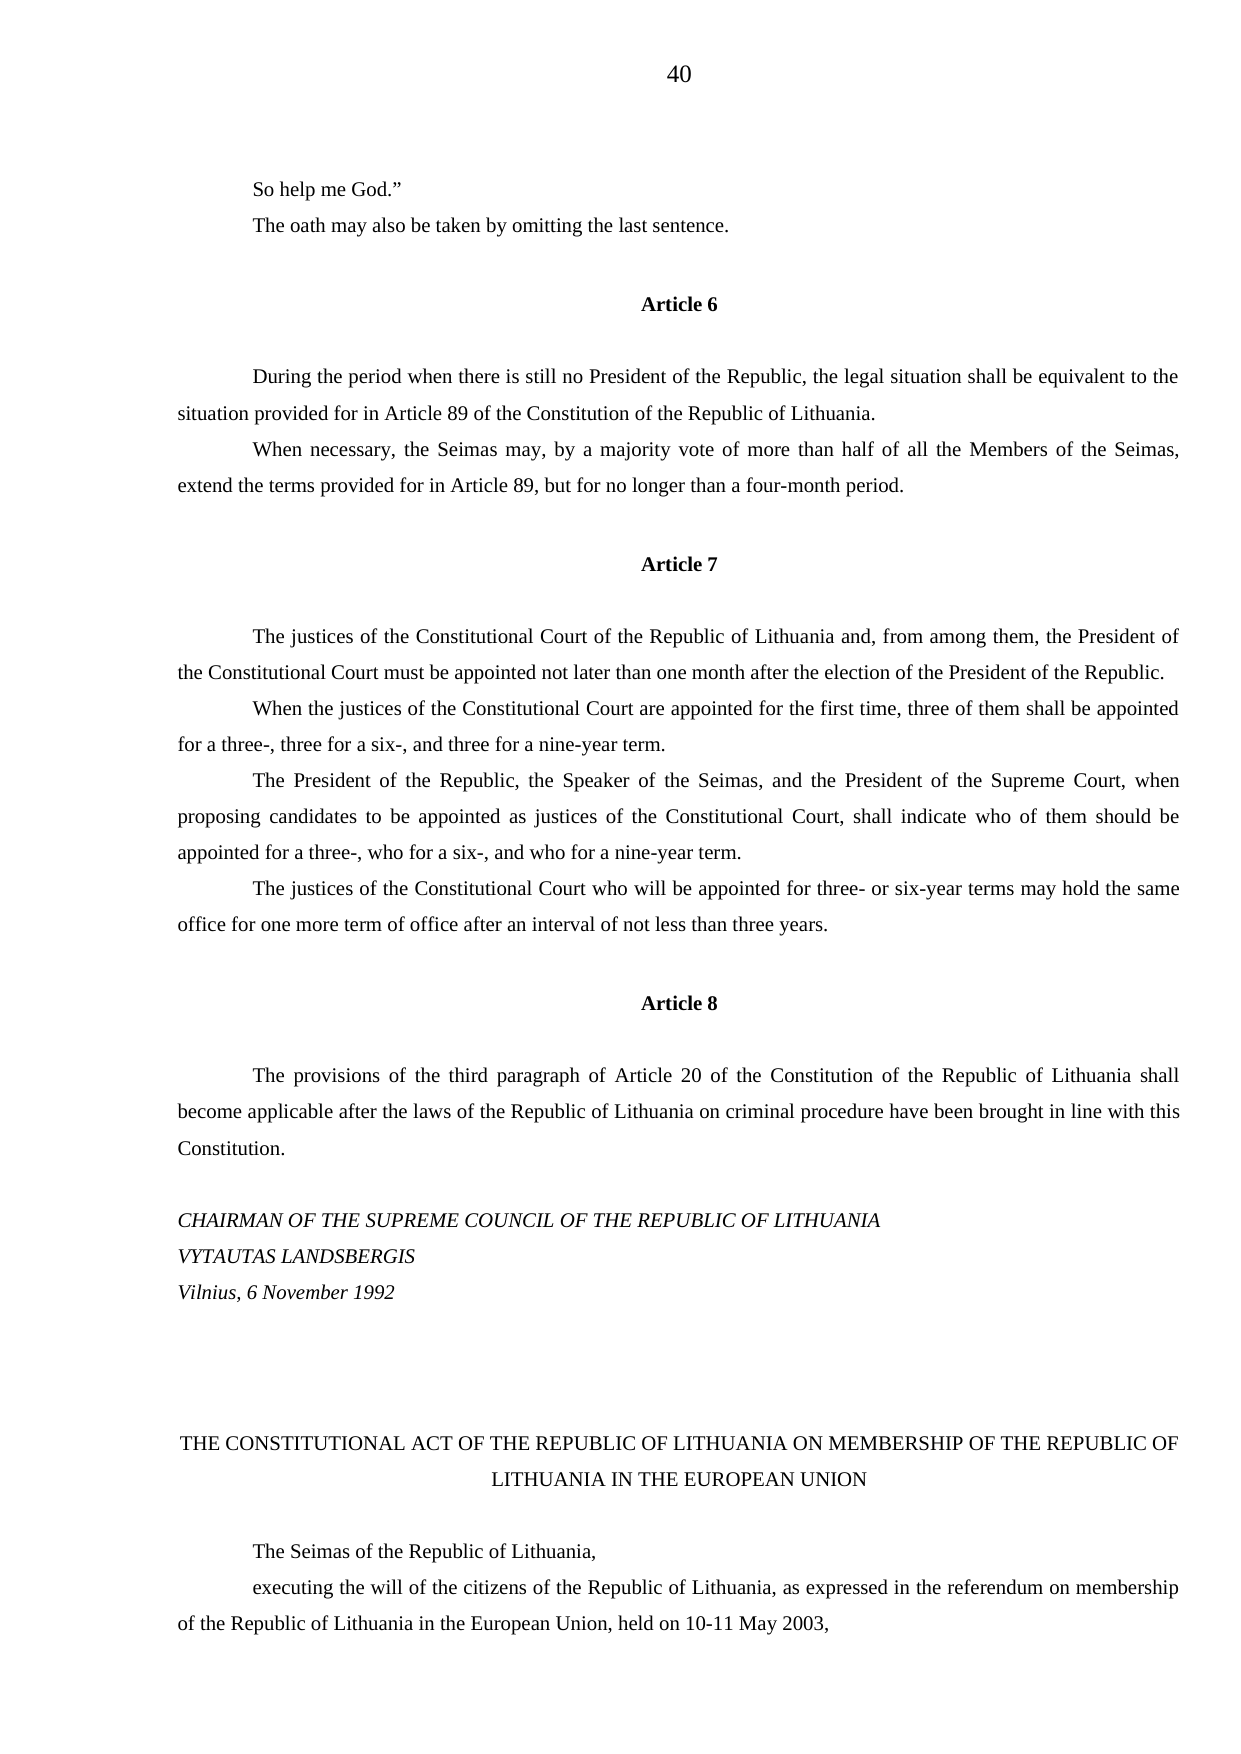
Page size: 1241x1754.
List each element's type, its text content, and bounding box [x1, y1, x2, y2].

text The oath may also be taken by omitting the last sentence. [177, 213, 1181, 237]
text CHAIRMAN OF THE SUPREME COUNCIL OF THE REPUBLIC OF LITHUANIA [177, 1208, 1181, 1232]
text During the period when there is still no President of the Republic, the legal situation shall be equivalent to the situation provided for in Article 89 of the Constitution of the Republic of Lithuania. [177, 364, 1181, 424]
text When necessary, the Seimas may, by a majority vote of more than half of all the Members of the Seimas, extend the terms provided for in Article 89, but for no longer than a four-month period. [177, 437, 1181, 497]
text Vilnius, 6 November 1992 [177, 1280, 1181, 1304]
text executing the will of the citizens of the Republic of Lithuania, as expressed in the referendum on membership of the Republic of Lithuania in the European Union, held on 10-11 May 2003, [177, 1575, 1181, 1635]
text Article 6 [177, 292, 1181, 316]
text The justices of the Constitutional Court of the Republic of Lithuania and, from among them, the President of the Constitutional Court must be appointed not later than one month after the election of the President of the Republic. [177, 624, 1181, 684]
text The President of the Republic, the Speaker of the Seimas, and the President of the Supreme Court, when proposing candidates to be appointed as justices of the Constitutional Court, shall indicate who of them should be appointed for a three-, who for a six-, and who for a nine-year term. [177, 768, 1181, 864]
text The provisions of the third paragraph of Article 20 of the Constitution of the Republic of Lithuania shall become applicable after the laws of the Republic of Lithuania on criminal procedure have been brought in line with this Constitution. [177, 1063, 1181, 1159]
text So help me God.” [177, 177, 1181, 201]
text When the justices of the Constitutional Court are appointed for the first time, three of them shall be appointed for a three-, three for a six-, and three for a nine-year term. [177, 696, 1181, 756]
text Article 7 [177, 552, 1181, 576]
text Article 8 [177, 991, 1181, 1015]
text The justices of the Constitutional Court who will be appointed for three- or six-year terms may hold the same office for one more term of office after an interval of not less than three years. [177, 876, 1181, 936]
text VYTAUTAS LANDSBERGIS [177, 1244, 1181, 1268]
text THE CONSTITUTIONAL ACT OF THE REPUBLIC OF LITHUANIA ON MEMBERSHIP OF THE REPUBLIC OF LITHUANIA IN THE EUROPEAN UNION [177, 1431, 1181, 1491]
text The Seimas of the Republic of Lithuania, [177, 1539, 1181, 1563]
